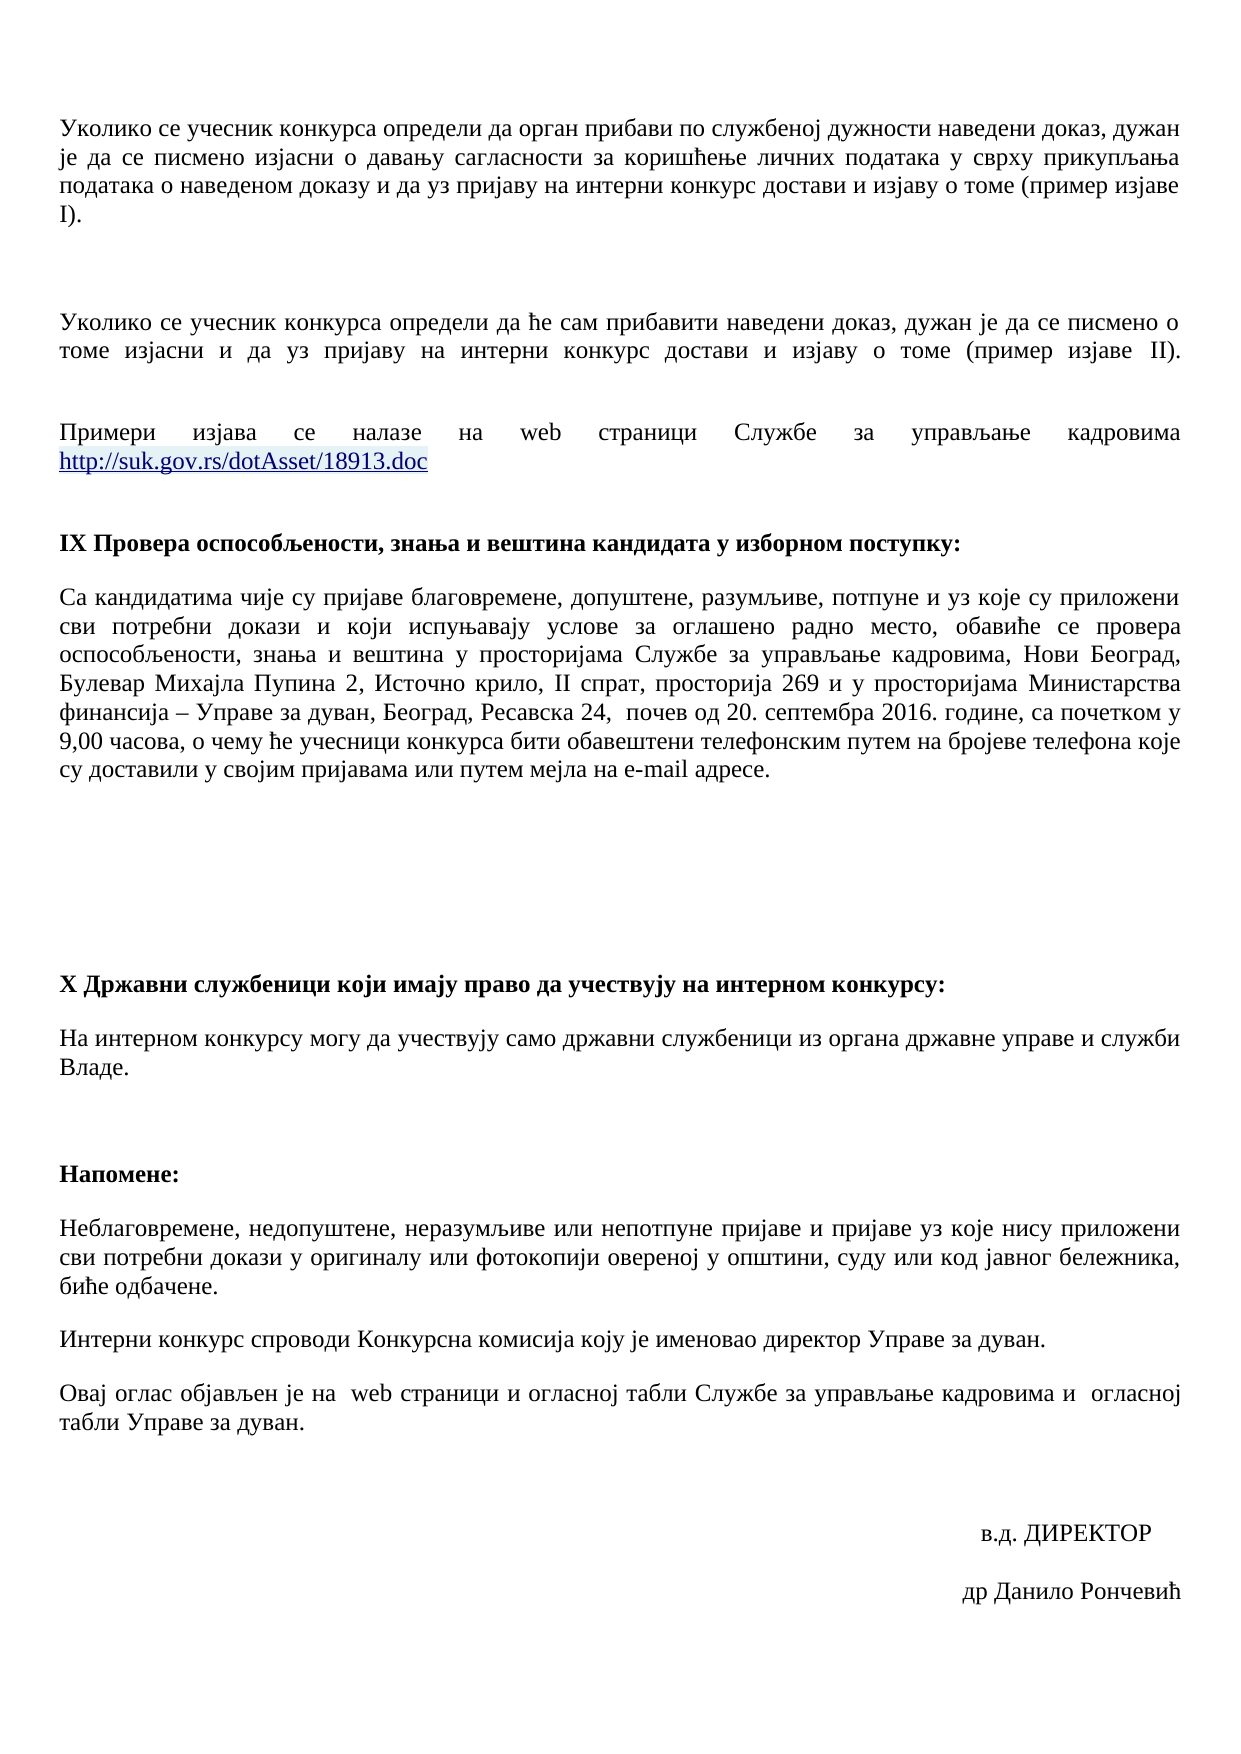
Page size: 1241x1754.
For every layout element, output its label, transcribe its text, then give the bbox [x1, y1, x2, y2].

text в.д. ДИРЕКТОР [797, 1518, 1181, 1547]
text IX Провера оспособљености, знања и вештина кандидата у изборном поступку: [59, 499, 1181, 557]
text Неблаговремене, недопуштене, неразумљиве или непотпуне пријаве и пријаве уз које нису приложени сви потребни докази у оригиналу или фотокопији овереној у општини, суду или код јавног бележника, биће одбачене. [59, 1213, 1181, 1299]
text На интерном конкурсу могу да учествују само државни службеници из органа државне управе и служби Владе. [59, 1023, 1181, 1081]
text Са кандидатима чије су пријаве благовремене, допуштене, разумљиве, потпуне и уз које су приложени сви потребни докази и који испуњавају услове за оглашено радно место, обавиће се провера оспособљености, знања и вештина у просторијама Службе за управљање кадровима, Нови Београд, Булевар Михајла Пупина 2, Источно крило, II спрат, просторија 269 и у просторијама Министарства финансија – Управе за дуван, Београд, Ресавска 24, почев од 20. септембра 2016. године, са почетком у 9,00 часова, о чему ће учесници конкурса бити обавештени телефонским путем на бројеве телефона које су доставили у својим пријавама или путем мејла на е-mail адресе. [59, 582, 1181, 783]
text др Данило Рончевић [59, 1547, 1181, 1604]
text X Државни службеници који имају право да учествују на интерном конкурсу: [59, 969, 1181, 998]
text Напомене: [59, 1159, 1181, 1188]
text Примери изјава се налазе на web страници Службе за управљање кадровима http://suk.gov.rs/dotAsset/18913.doc [59, 417, 1181, 474]
text Овај оглас објављен је на web страници и огласној табли Службе за управљање кадровима и огласној табли Управе за дуван. [59, 1378, 1181, 1436]
text Интерни конкурс спроводи Конкурсна комисија коју је именовао директор Управе за дуван. [59, 1324, 1181, 1353]
text Уколико се учесник конкурса определи да орган прибави по службеној дужности наведени доказ, дужан је да се писмено изјасни о давању сагласности за коришћење личних података у сврху прикупљања података о наведеном доказу и да уз пријаву на интерни конкурс достави и изјаву о томе (пример изјаве I). [59, 113, 1181, 228]
text Уколико се учесник конкурса определи да ће сам прибавити наведени доказ, дужан је да се писмено о томе изјасни и да уз пријаву на интерни конкурс достави и изјаву о томе (пример изјаве II). [59, 307, 1181, 392]
